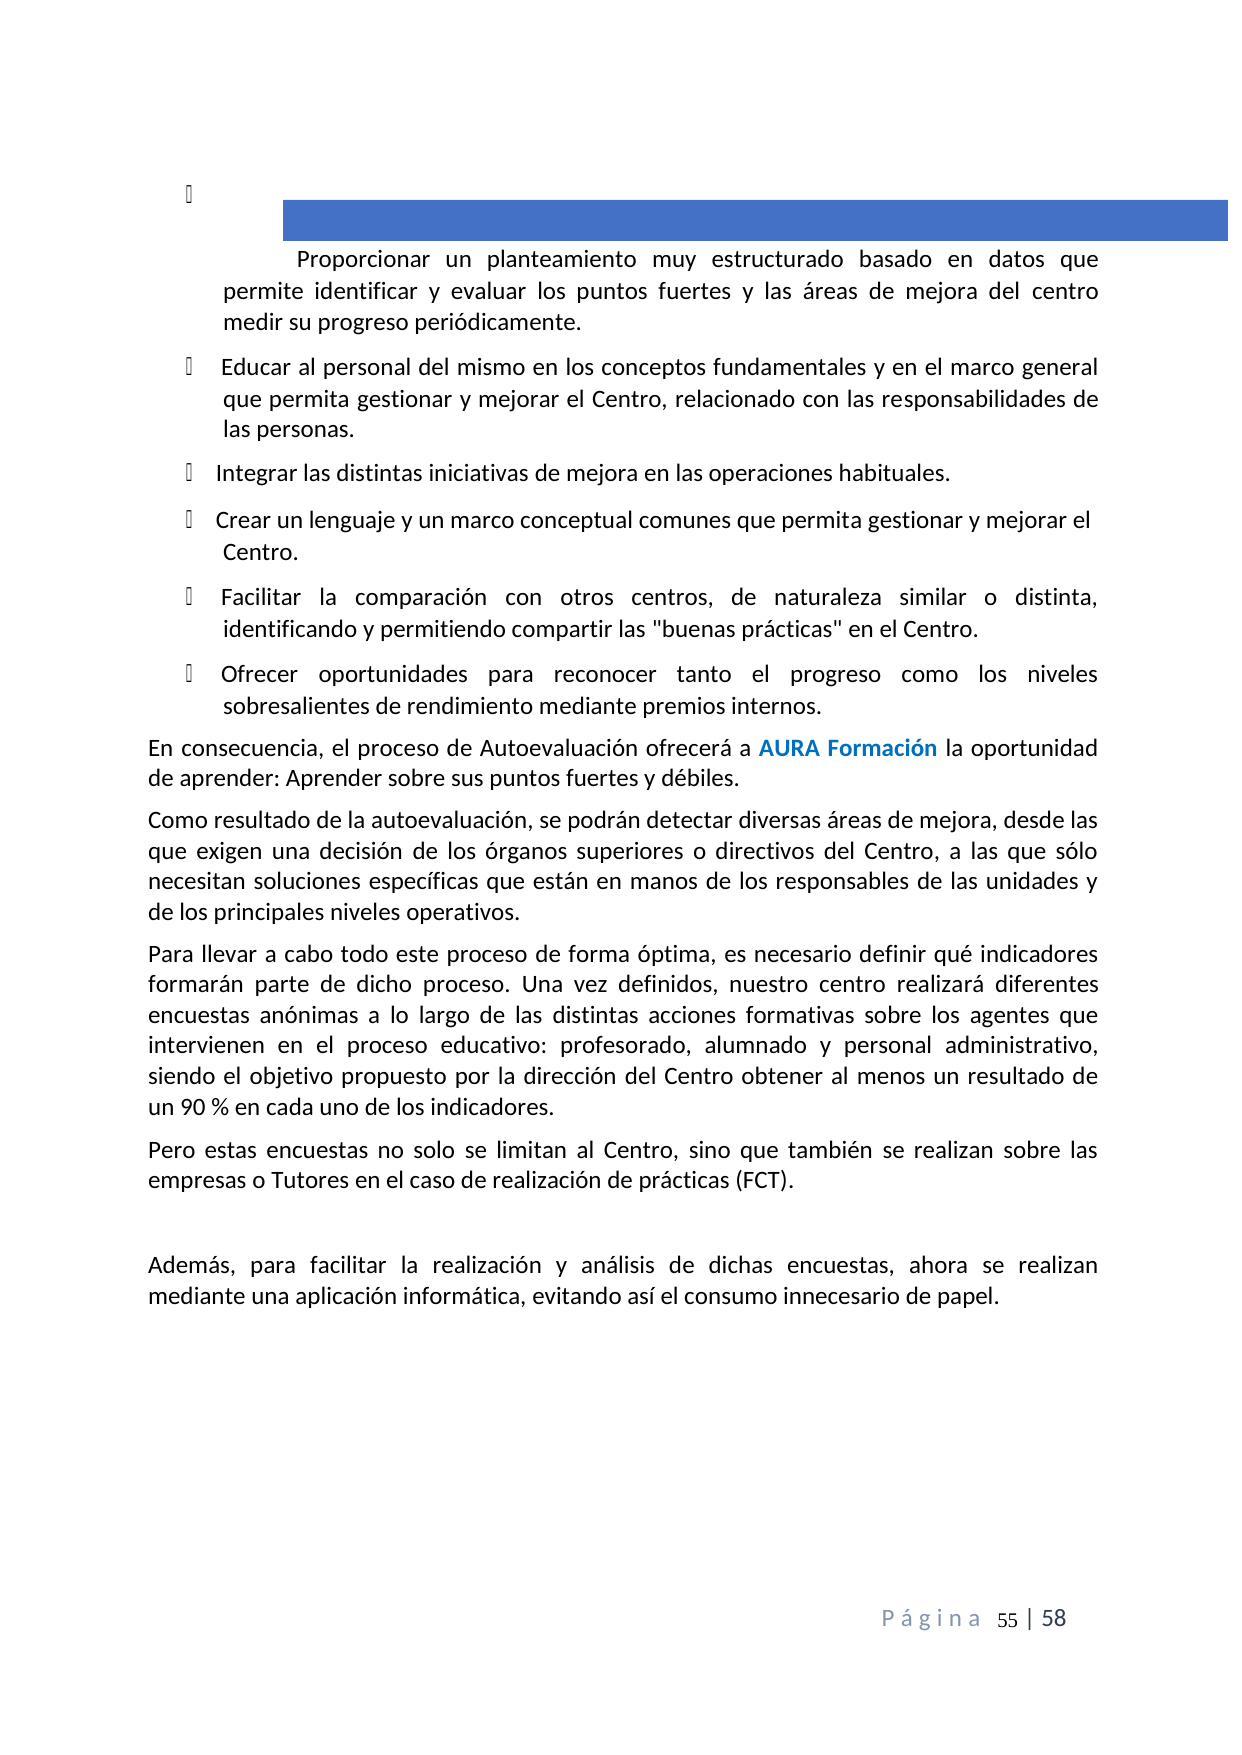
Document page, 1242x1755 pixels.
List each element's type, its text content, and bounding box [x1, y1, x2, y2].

text  Educar al personal del mismo en los conceptos fundamentales y en el marco general que permita gestionar y mejorar el Centro, relacionado con las responsabilidades de las personas. [185, 349, 1099, 444]
text  Facilitar la comparación con otros centros, de naturaleza similar o distinta, identificando y permitiendo compartir las "buenas prácticas" en el Centro. [185, 579, 1098, 643]
text  Integrar las distintas iniciativas de mejora en las operaciones habituales. [185, 455, 1106, 489]
text Para llevar a cabo todo este proceso de forma óptima, es necesario definir qué indicadores formarán parte de dicho proceso. Una vez definidos, nuestro centro realizará diferentes encuestas anónimas a lo largo de las distintas acciones formativas sobre los agentes que intervienen en el proceso educativo: profesorado, alumnado y personal administrativo, siendo el objetivo propuesto por la dirección del Centro obtener al menos un resultado de un 90 % en cada uno de los indicadores. [148, 938, 1099, 1121]
text Además, para facilitar la realización y análisis de dichas encuestas, ahora se realizan mediante una aplicación informática, evitando así el consumo innecesario de papel. [148, 1249, 1098, 1310]
text  Proporcionar un planteamiento muy estructurado basado en datos que permite identificar y evaluar los puntos fuertes y las áreas de mejora del centro medir su progreso periódicamente. [185, 177, 1099, 336]
text  Ofrecer oportunidades para reconocer tanto el progreso como los niveles sobresalientes de rendimiento mediante premios internos. [185, 656, 1098, 721]
text Como resultado de la autoevaluación, se podrán detectar diversas áreas de mejora, desde las que exigen una decisión de los órganos superiores o directivos del Centro, a las que sólo necesitan soluciones específicas que están en manos de los responsables de las unidades y de los principales niveles operativos. [148, 804, 1098, 927]
text Centro. [223, 536, 1106, 566]
text  Crear un lenguaje y un marco conceptual comunes que permita gestionar y mejorar el [185, 502, 1106, 536]
text En consecuencia, el proceso de Autoevaluación ofrecerá a AURA Formación la oportunidad de aprender: Aprender sobre sus puntos fuertes y débiles. [148, 732, 1099, 793]
text Pero estas encuestas no solo se limitan al Centro, sino que también se realizan sobre las empresas o Tutores en el caso de realización de prácticas (FCT). [148, 1134, 1098, 1195]
